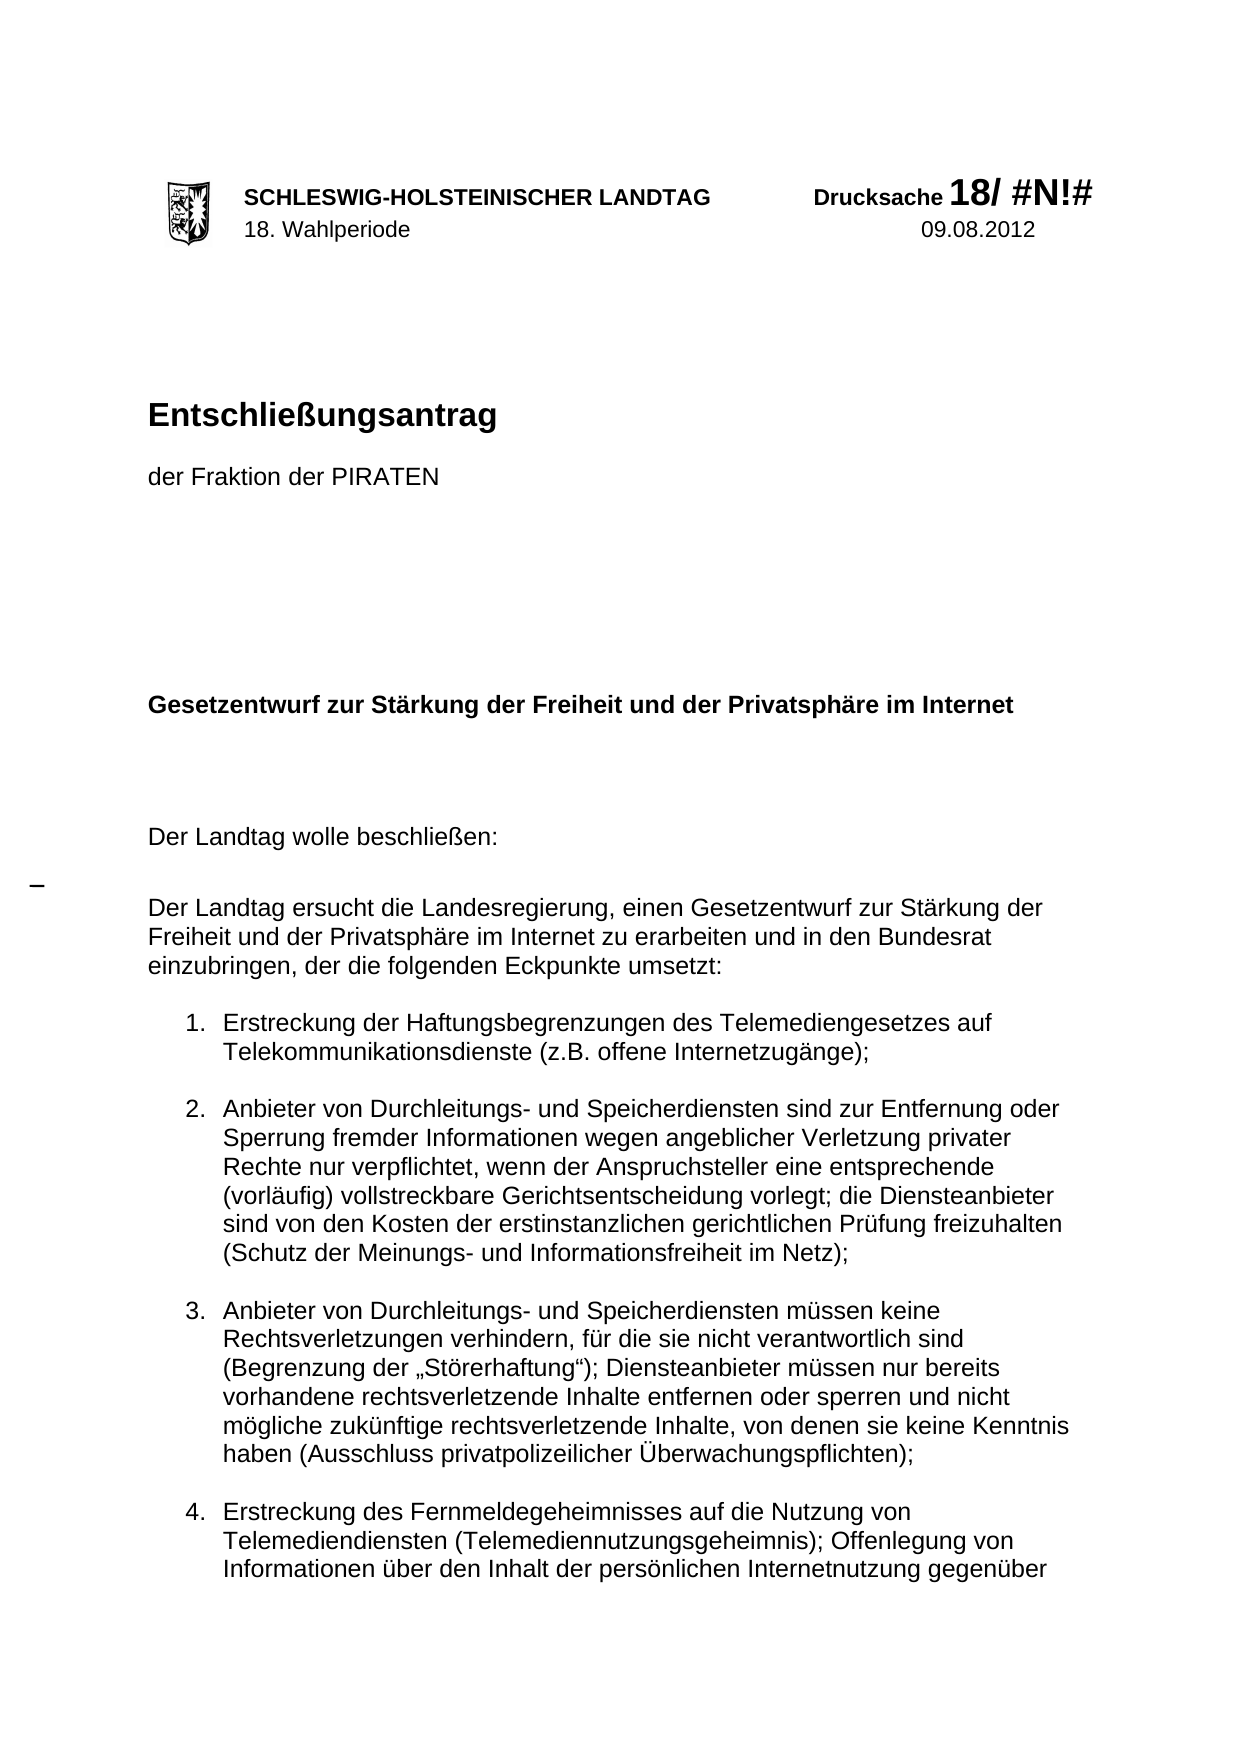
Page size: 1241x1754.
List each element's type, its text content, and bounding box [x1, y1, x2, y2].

table_cell Entschließungsantrag der PIRATEN [140, 395, 1100, 690]
list Erstreckung des Fernmeldegeheimnisses auf die Nutzung von Telemediendiensten (Telemediennutzungsgeheimnis); Offenlegung von Informationen über den Inhalt der persönlichen Internetnutzung gegenüber [185, 1497, 1092, 1583]
table_header SCHLESWIG-HOLSTEINISCHER LANDTAG Drucksache 18/ #N!# 18. Wahlperiode 09.08.2012 [236, 171, 1100, 395]
list Anbieter von Durchleitungs- und Speicherdiensten müssen keine Rechtsverletzungen verhindern, für die sie nicht verantwortlich sind (Begrenzung der „Störerhaftung“); Diensteanbieter müssen nur bereits vorhandene rechtsverletzende Inhalte entfernen oder sperren und nicht mögliche zukünftige rechtsverletzende Inhalte, von denen sie keine Kenntnis haben (Ausschluss privatpolizeilicher Überwachungspflichten); [185, 1296, 1092, 1468]
table_header [140, 171, 236, 395]
picture [164, 179, 213, 248]
table_cell Der Landtag wolle beschließen: [140, 767, 1100, 856]
text Der Landtag ersucht die Landesregierung, einen Gesetzentwurf zur Stärkung der Freiheit und der Privatsphäre im Internet zu erarbeiten und in den Bundesrat einzubringen, der die folgenden Eckpunkte umsetzt: [148, 893, 1092, 979]
list Erstreckung der Haftungsbegrenzungen des Telemediengesetzes auf Telekommunikationsdienste (z.B. offene Internetzugänge); [185, 1008, 1092, 1066]
list Anbieter von Durchleitungs- und Speicherdiensten sind zur Entfernung oder Sperrung fremder Informationen wegen angeblicher Verletzung privater Rechte nur verpflichtet, wenn der Anspruchsteller eine entsprechende (vorläufig) vollstreckbare Gerichtsentscheidung vorlegt; die Diensteanbieter sind von den Kosten der erstinstanzlichen gerichtlichen Prüfung freizuhalten (Schutz der Meinungs- und Informationsfreiheit im Netz); [185, 1094, 1092, 1267]
table_cell Gesetzentwurf zur Stärkung der Freiheit und der Privatsphäre im Internet [140, 690, 1100, 767]
